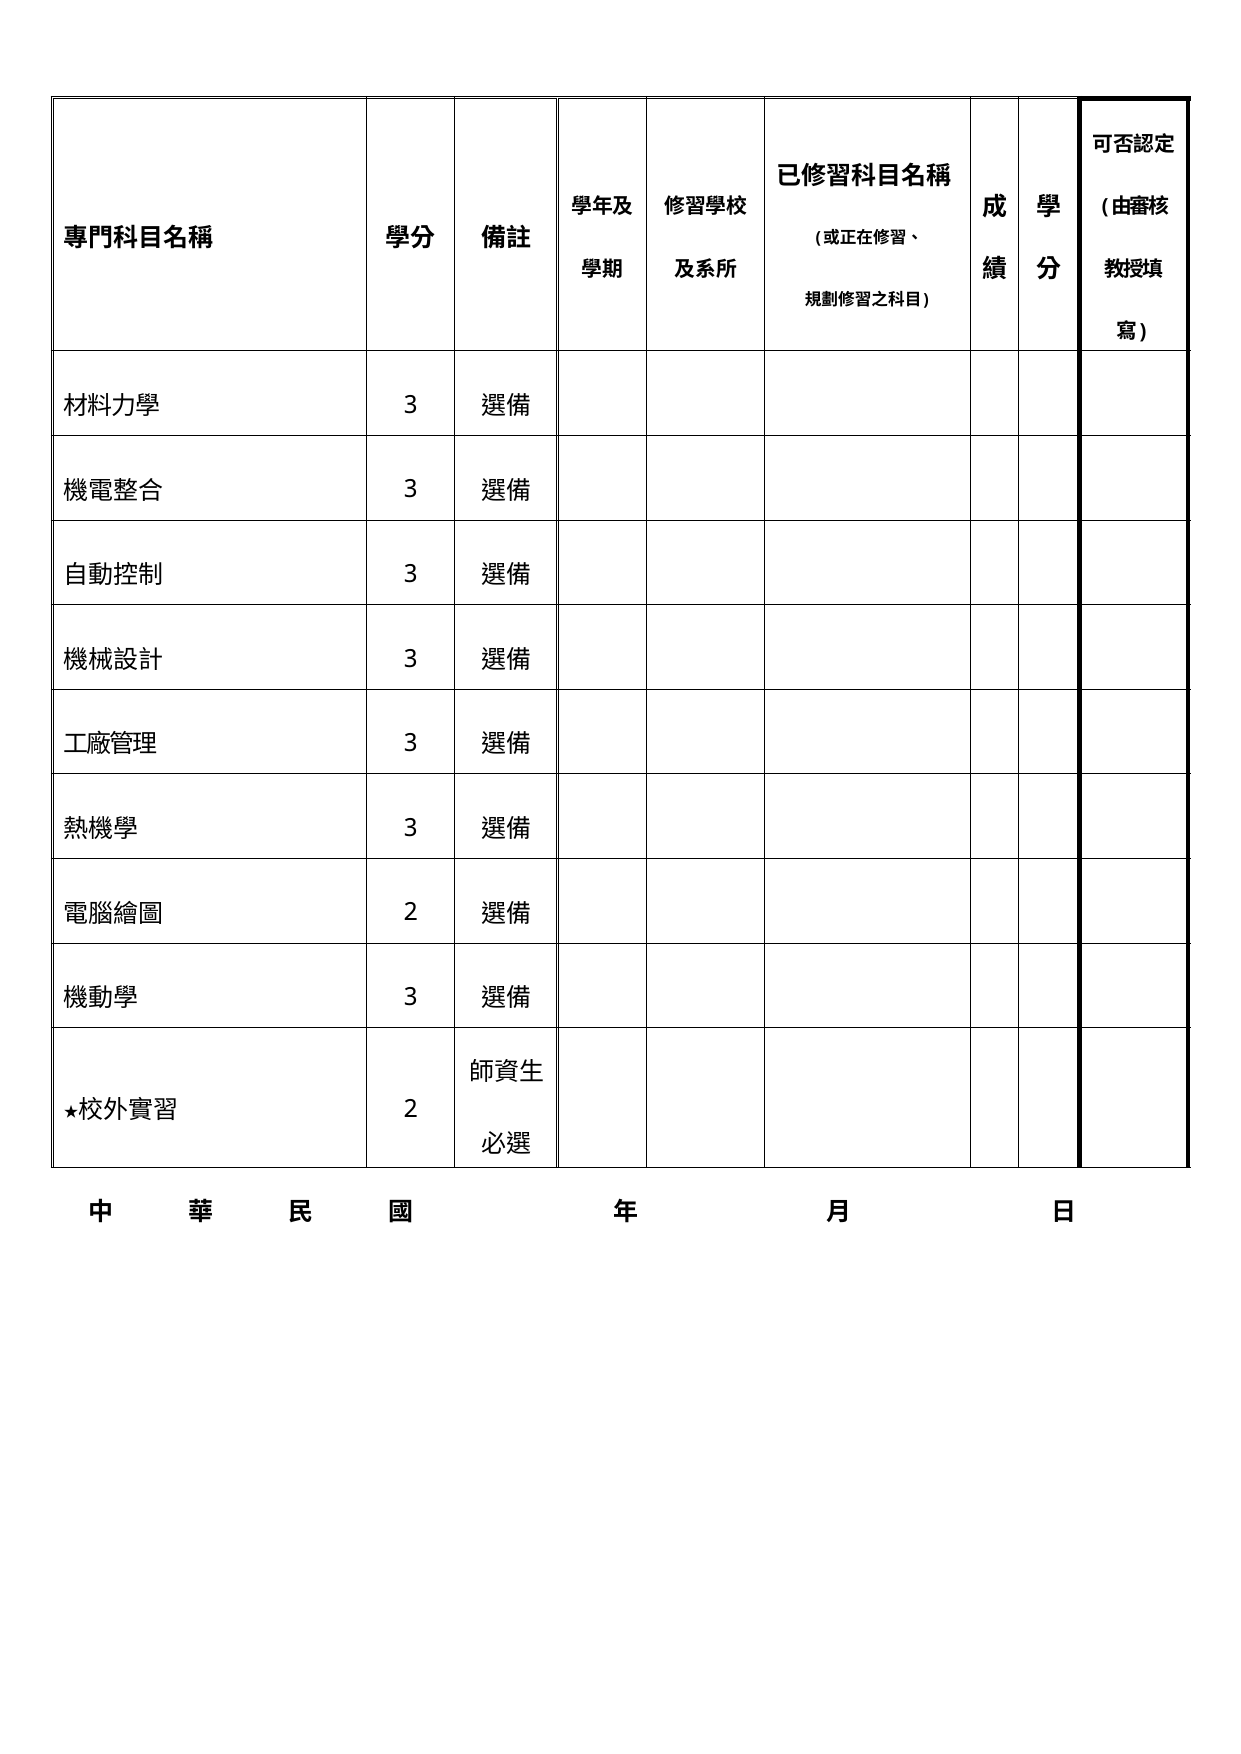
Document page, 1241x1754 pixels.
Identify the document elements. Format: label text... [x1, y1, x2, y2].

table_cell 備註 [455, 99, 556, 350]
table_cell [647, 690, 764, 773]
table_cell [647, 351, 764, 435]
table_cell [765, 690, 970, 773]
table_cell 選備 [455, 436, 556, 519]
table_cell [765, 605, 970, 689]
table_cell [1082, 605, 1186, 689]
table_cell 已修習科目名稱 (或正在修習、 規劃修習之科目) [765, 99, 970, 350]
text 中 華 民 國 年 月 日 [89, 1168, 1152, 1230]
table_cell 3 [367, 521, 454, 604]
table_cell [559, 1028, 646, 1167]
table_cell [647, 1028, 764, 1167]
table_cell 3 [367, 436, 454, 519]
table_cell [1082, 944, 1186, 1027]
table_cell 2 [367, 859, 454, 942]
table_cell [765, 521, 970, 604]
table_cell 選備 [455, 521, 556, 604]
table_cell [971, 859, 1018, 942]
table_cell 學分 [1019, 99, 1077, 350]
table_cell [971, 774, 1018, 858]
table_cell [971, 521, 1018, 604]
table_cell [1082, 690, 1186, 773]
table_cell [559, 605, 646, 689]
table_cell 2 [367, 1028, 454, 1167]
table_cell 師資生必選 [455, 1028, 556, 1167]
table_cell [971, 436, 1018, 519]
table_cell [559, 436, 646, 519]
table_cell 3 [367, 605, 454, 689]
table_cell 自動控制 [54, 521, 366, 604]
table_cell 材料力學 [54, 351, 366, 435]
table_cell [559, 774, 646, 858]
table_cell 3 [367, 944, 454, 1027]
table_cell [765, 351, 970, 435]
table_cell [559, 690, 646, 773]
table_cell [765, 944, 970, 1027]
table_cell [559, 521, 646, 604]
table_cell [1082, 859, 1186, 942]
table_cell 學年及學期 [559, 99, 646, 350]
table_cell 選備 [455, 859, 556, 942]
table_cell 3 [367, 774, 454, 858]
table_cell [971, 690, 1018, 773]
table_cell [1082, 521, 1186, 604]
table_cell [1082, 1028, 1186, 1167]
table_cell [1019, 690, 1077, 773]
table_cell 3 [367, 351, 454, 435]
table_cell [647, 774, 764, 858]
table_cell 修習學校及系所 [647, 99, 764, 350]
table_cell [1082, 351, 1186, 435]
table_cell [1019, 774, 1077, 858]
table_cell 選備 [455, 351, 556, 435]
table_cell [971, 605, 1018, 689]
table_cell [765, 1028, 970, 1167]
table_cell [1019, 859, 1077, 942]
table_cell [647, 436, 764, 519]
table_cell [1019, 605, 1077, 689]
table_cell 機械設計 [54, 605, 366, 689]
table_cell [1019, 521, 1077, 604]
table_cell 熱機學 [54, 774, 366, 858]
table_cell [559, 351, 646, 435]
table_cell [559, 944, 646, 1027]
table_cell 學分 [367, 99, 454, 350]
table_cell [971, 944, 1018, 1027]
table_cell 機動學 [54, 944, 366, 1027]
table_cell 選備 [455, 774, 556, 858]
table_cell 工廠管理 [54, 690, 366, 773]
table_cell [971, 351, 1018, 435]
table_cell [1019, 1028, 1077, 1167]
table_cell [1082, 774, 1186, 858]
table_cell [765, 436, 970, 519]
table_cell 3 [367, 690, 454, 773]
table_cell 可否認定(由審核教授填寫) [1082, 101, 1186, 350]
table_cell [647, 605, 764, 689]
table_cell 成績 [971, 99, 1018, 350]
table_cell [765, 859, 970, 942]
table_cell 機電整合 [54, 436, 366, 519]
table_cell 專門科目名稱 [54, 99, 366, 350]
table_cell [647, 859, 764, 942]
table_cell [1082, 436, 1186, 519]
table_cell [1019, 436, 1077, 519]
table_cell ★校外實習 [54, 1028, 366, 1167]
table_cell [765, 774, 970, 858]
table_cell [647, 521, 764, 604]
table_cell 選備 [455, 690, 556, 773]
table_cell [1019, 351, 1077, 435]
table_cell [647, 944, 764, 1027]
table_cell 選備 [455, 605, 556, 689]
table_cell 選備 [455, 944, 556, 1027]
table_cell 電腦繪圖 [54, 859, 366, 942]
table_cell [971, 1028, 1018, 1167]
table_cell [1019, 944, 1077, 1027]
table_cell [559, 859, 646, 942]
